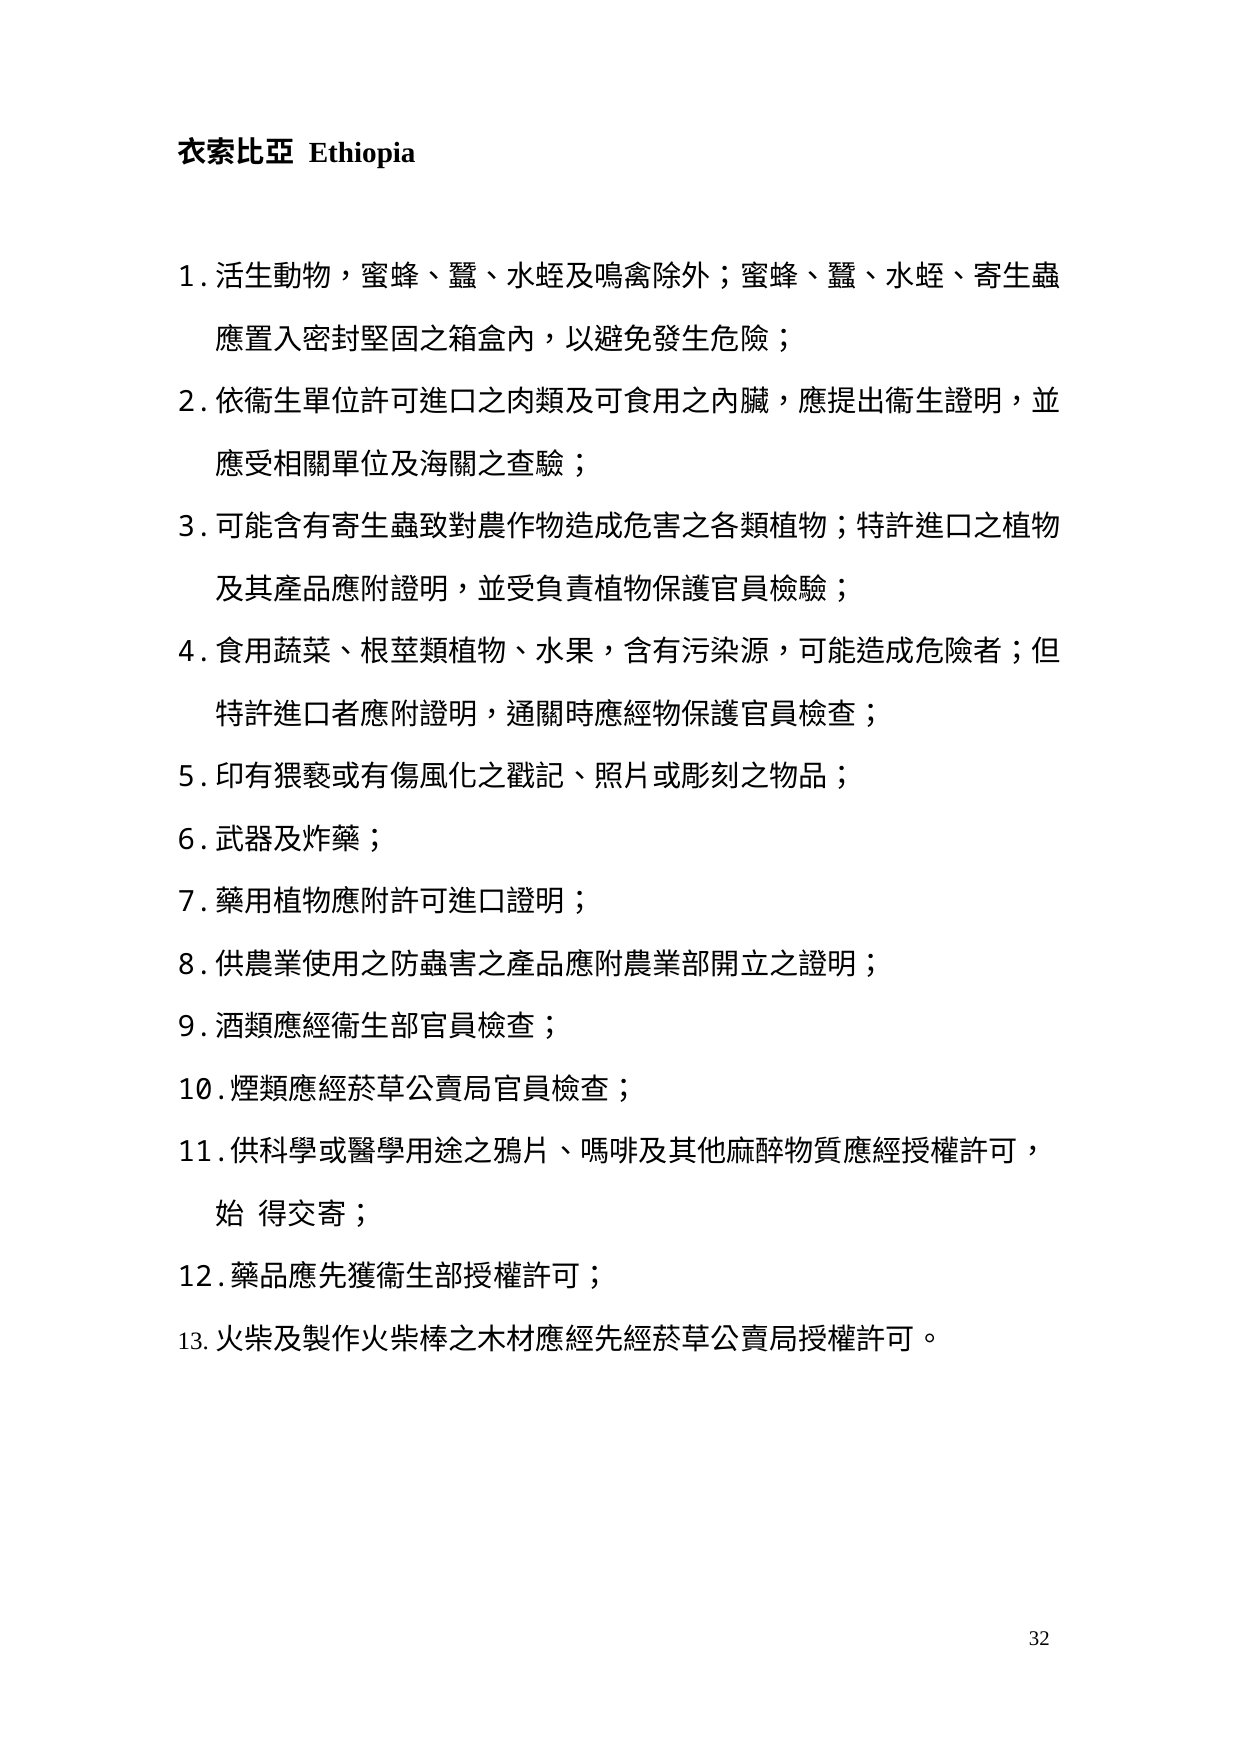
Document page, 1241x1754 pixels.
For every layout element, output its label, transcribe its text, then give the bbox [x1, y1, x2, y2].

list 供科學或醫學用途之鴉片、嗎啡及其他麻醉物質應經授權許可，始 得交寄； [177, 1108, 1063, 1233]
list 藥用植物應附許可進口證明； [177, 858, 1063, 920]
list 供農業使用之防蟲害之產品應附農業部開立之證明； [177, 920, 1063, 983]
list 可能含有寄生蟲致對農作物造成危害之各類植物；特許進口之植物及其產品應附證明，並受負責植物保護官員檢驗； [177, 483, 1063, 608]
list 火柴及製作火柴棒之木材應經先經菸草公賣局授權許可。 [177, 1295, 1063, 1358]
list 依衞生單位許可進口之肉類及可食用之內臟，應提出衞生證明，並應受相關單位及海關之查驗； [177, 358, 1063, 483]
list 藥品應先獲衞生部授權許可； [177, 1233, 1063, 1295]
text 衣索比亞 Ethiopia [177, 108, 1063, 170]
list 武器及炸藥； [177, 795, 1063, 858]
list 煙類應經菸草公賣局官員檢查； [177, 1045, 1063, 1108]
list 酒類應經衞生部官員檢查； [177, 983, 1063, 1045]
list 印有猥褻或有傷風化之戳記、照片或彫刻之物品； [177, 733, 1063, 795]
list 活生動物，蜜蜂、蠶、水蛭及鳴禽除外；蜜蜂、蠶、水蛭、寄生蟲應置入密封堅固之箱盒內，以避免發生危險； [177, 233, 1063, 358]
list 食用蔬菜、根莖類植物、水果，含有污染源，可能造成危險者；但特許進口者應附證明，通關時應經物保護官員檢查； [177, 608, 1063, 733]
